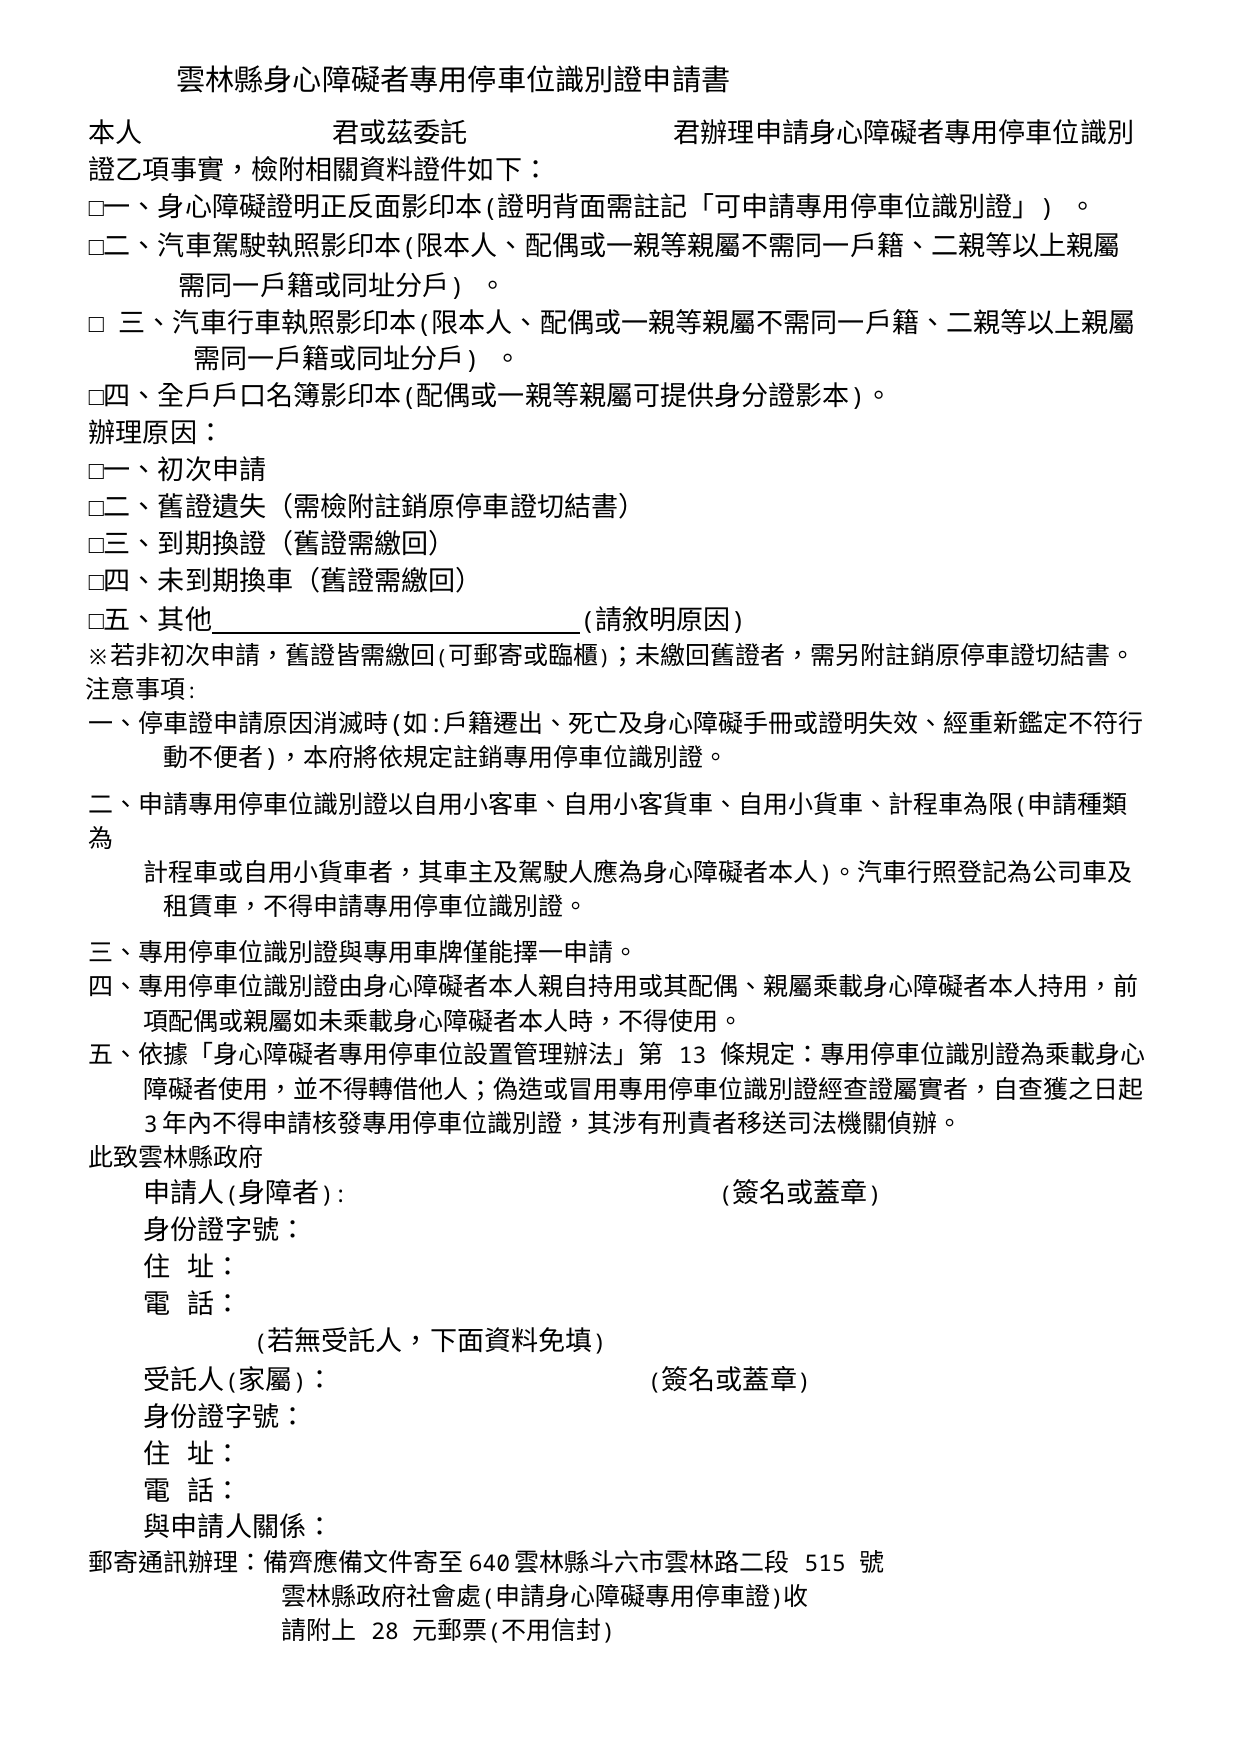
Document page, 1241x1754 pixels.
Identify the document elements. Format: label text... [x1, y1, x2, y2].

text 此致雲林縣政府 [88, 1139, 1152, 1173]
text □一、初次申請 [88, 451, 1152, 487]
text □四、未到期換車（舊證需繳回） [88, 561, 1152, 598]
text 動不便者)，本府將依規定註銷專用停車位識別證。 [88, 740, 1152, 774]
text □二、舊證遺失（需檢附註銷原停車證切結書） [88, 487, 1152, 524]
text 二、申請專用停車位識別證以自用小客車、自用小客貨車、自用小貨車、計程車為限(申請種類為 [88, 786, 1152, 854]
text □一、身心障礙證明正反面影印本(證明背面需註記「可申請專用停車位識別證」) 。 [88, 187, 1152, 224]
text 電 話： [88, 1471, 1152, 1508]
text 身份證字號： [88, 1210, 1152, 1247]
text □四、全戶戶口名簿影印本(配偶或一親等親屬可提供身分證影本)。 [88, 377, 1152, 414]
text 辦理原因： [88, 414, 1152, 451]
text 身份證字號： [88, 1397, 1152, 1434]
text ※若非初次申請，舊證皆需繳回(可郵寄或臨櫃)；未繳回舊證者，需另附註銷原停車證切結書。 [35, 637, 1181, 672]
text 雲林縣政府社會處(申請身心障礙專用停車證)收 [88, 1579, 1152, 1613]
text 雲林縣身心障礙者專用停車位識別證申請書 [88, 59, 1152, 99]
text 一、停車證申請原因消滅時(如:戶籍遷出、死亡及身心障礙手冊或證明失效、經重新鑑定不符行 [88, 706, 1152, 740]
text 受託人(家屬)： (簽名或蓋章) [88, 1358, 1152, 1397]
text 住 址： [88, 1434, 1152, 1471]
text 五、依據「身心障礙者專用停車位設置管理辦法」第 13 條規定：專用停車位識別證為乘載身心 [88, 1037, 1152, 1071]
text 住 址： [88, 1247, 1152, 1284]
text 四、專用停車位識別證由身心障礙者本人親自持用或其配偶、親屬乘載身心障礙者本人持用，前 [88, 969, 1152, 1003]
text 3年內不得申請核發專用停車位識別證，其涉有刑責者移送司法機關偵辦。 [88, 1105, 1152, 1139]
text □五、其他 (請敘明原因) [88, 598, 1152, 637]
text 計程車或自用小貨車者，其車主及駕駛人應為身心障礙者本人)。汽車行照登記為公司車及 [88, 854, 1152, 888]
text □三、到期換證（舊證需繳回） [88, 524, 1152, 561]
text 需同一戶籍或同址分戶) 。 [88, 340, 1152, 377]
text 請附上 28 元郵票(不用信封) [88, 1613, 1152, 1647]
text 租賃車，不得申請專用停車位識別證。 [88, 888, 1152, 922]
text □ 三、汽車行車執照影印本(限本人、配偶或一親等親屬不需同一戶籍、二親等以上親屬 [88, 303, 1152, 340]
text 障礙者使用，並不得轉借他人；偽造或冒用專用停車位識別證經查證屬實者，自查獲之日起 [88, 1071, 1152, 1105]
text 郵寄通訊辦理：備齊應備文件寄至640雲林縣斗六市雲林路二段 515 號 [88, 1545, 1152, 1579]
text 電 話： [88, 1284, 1152, 1321]
text 項配偶或親屬如未乘載身心障礙者本人時，不得使用。 [88, 1003, 1152, 1037]
text 申請人(身障者): (簽名或蓋章) [88, 1173, 1152, 1210]
text 注意事項: [35, 672, 1181, 706]
text □二、汽車駕駛執照影印本(限本人、配偶或一親等親屬不需同一戶籍、二親等以上親屬 [88, 224, 1152, 264]
text 三、專用停車位識別證與專用車牌僅能擇一申請。 [88, 935, 1152, 969]
text 需同一戶籍或同址分戶) 。 [88, 264, 1152, 303]
text (若無受託人，下面資料免填) [88, 1321, 1152, 1358]
text 與申請人關係： [88, 1508, 1152, 1545]
text 本人 君或茲委託 君辦理申請身心障礙者專用停車位識別證乙項事實，檢附相關資料證件如下： [88, 111, 1152, 187]
